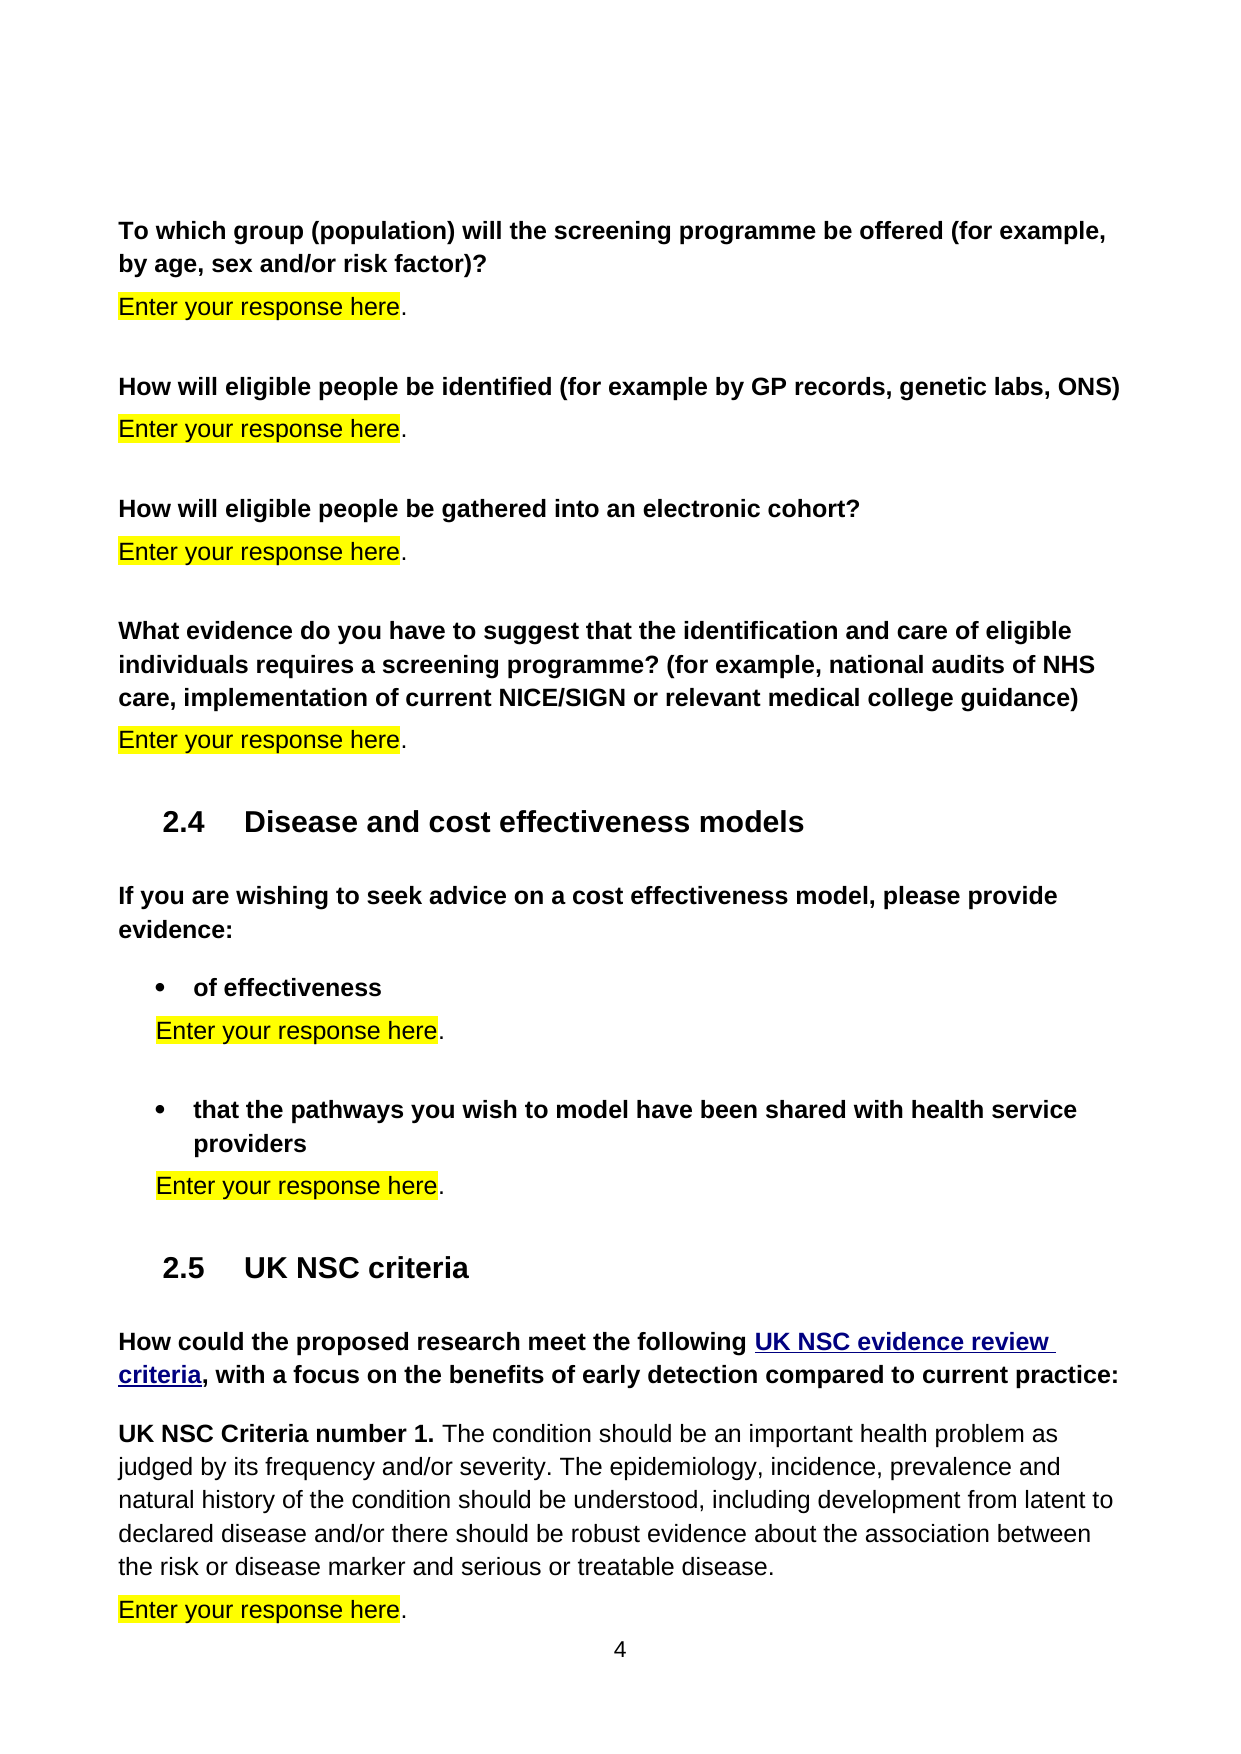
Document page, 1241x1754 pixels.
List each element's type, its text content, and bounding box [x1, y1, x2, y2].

subtitle How could the proposed research meet the following UK NSC evidence review criteria, with a focus on the benefits of early detection compared to current practice: [118, 1324, 1122, 1391]
text Enter your response here. [118, 414, 1122, 443]
subtitle How will eligible people be gathered into an electronic cohort? [118, 491, 1122, 524]
subtitle UK NSC criteria [162, 1248, 1122, 1286]
subtitle that the pathways you wish to model have been shared with health service providers [156, 1092, 1122, 1159]
subtitle UK NSC Criteria number 1. The condition should be an important health problem as judged by its frequency and/or severity. The epidemiology, incidence, prevalence and natural history of the condition should be understood, including development from latent to declared disease and/or there should be robust evidence about the association between the risk or disease marker and serious or treatable disease. [118, 1416, 1122, 1582]
subtitle of effectiveness [156, 970, 1122, 1003]
subtitle To which group (population) will the screening programme be offered (for example, by age, sex and/or risk factor)? [118, 212, 1122, 279]
subtitle What evidence do you have to suggest that the identification and care of eligible individuals requires a screening programme? (for example, national audits of NHS care, implementation of current NICE/SIGN or relevant medical college guidance) [118, 613, 1122, 713]
text Enter your response here. [118, 726, 1122, 754]
subtitle How will eligible people be identified (for example by GP records, genetic labs, ONS) [118, 368, 1122, 402]
subtitle Disease and cost effectiveness models [162, 802, 1122, 841]
text Enter your response here. [118, 536, 1122, 565]
text Enter your response here. [118, 1595, 1122, 1623]
text Enter your response here. [118, 292, 1122, 320]
subtitle If you are wishing to seek advice on a cost effectiveness model, please provide evidence: [118, 878, 1122, 945]
text Enter your response here. [156, 1171, 1122, 1200]
text Enter your response here. [156, 1016, 1122, 1044]
